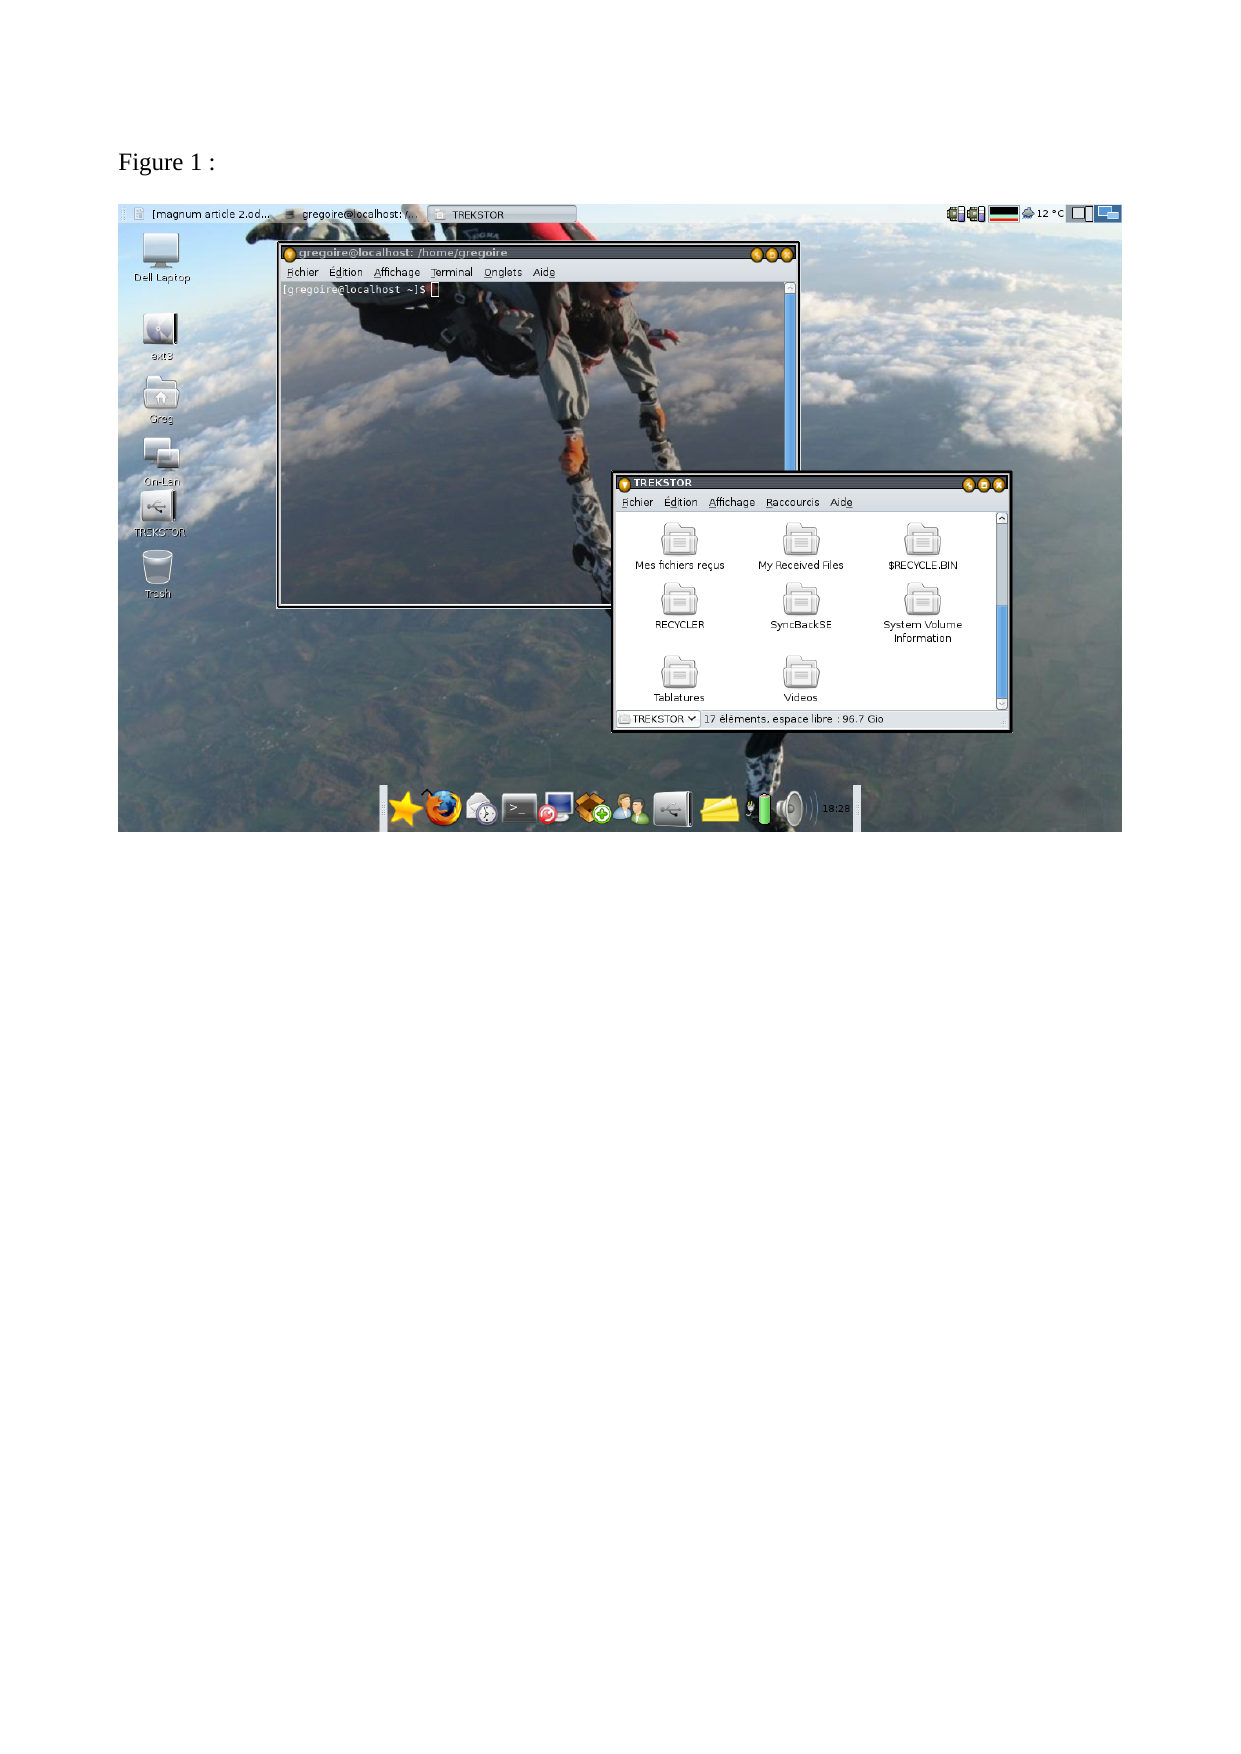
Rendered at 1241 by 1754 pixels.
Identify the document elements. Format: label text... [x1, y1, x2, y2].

text Figure 1 : [118, 147, 1122, 176]
picture [118, 204, 1122, 832]
